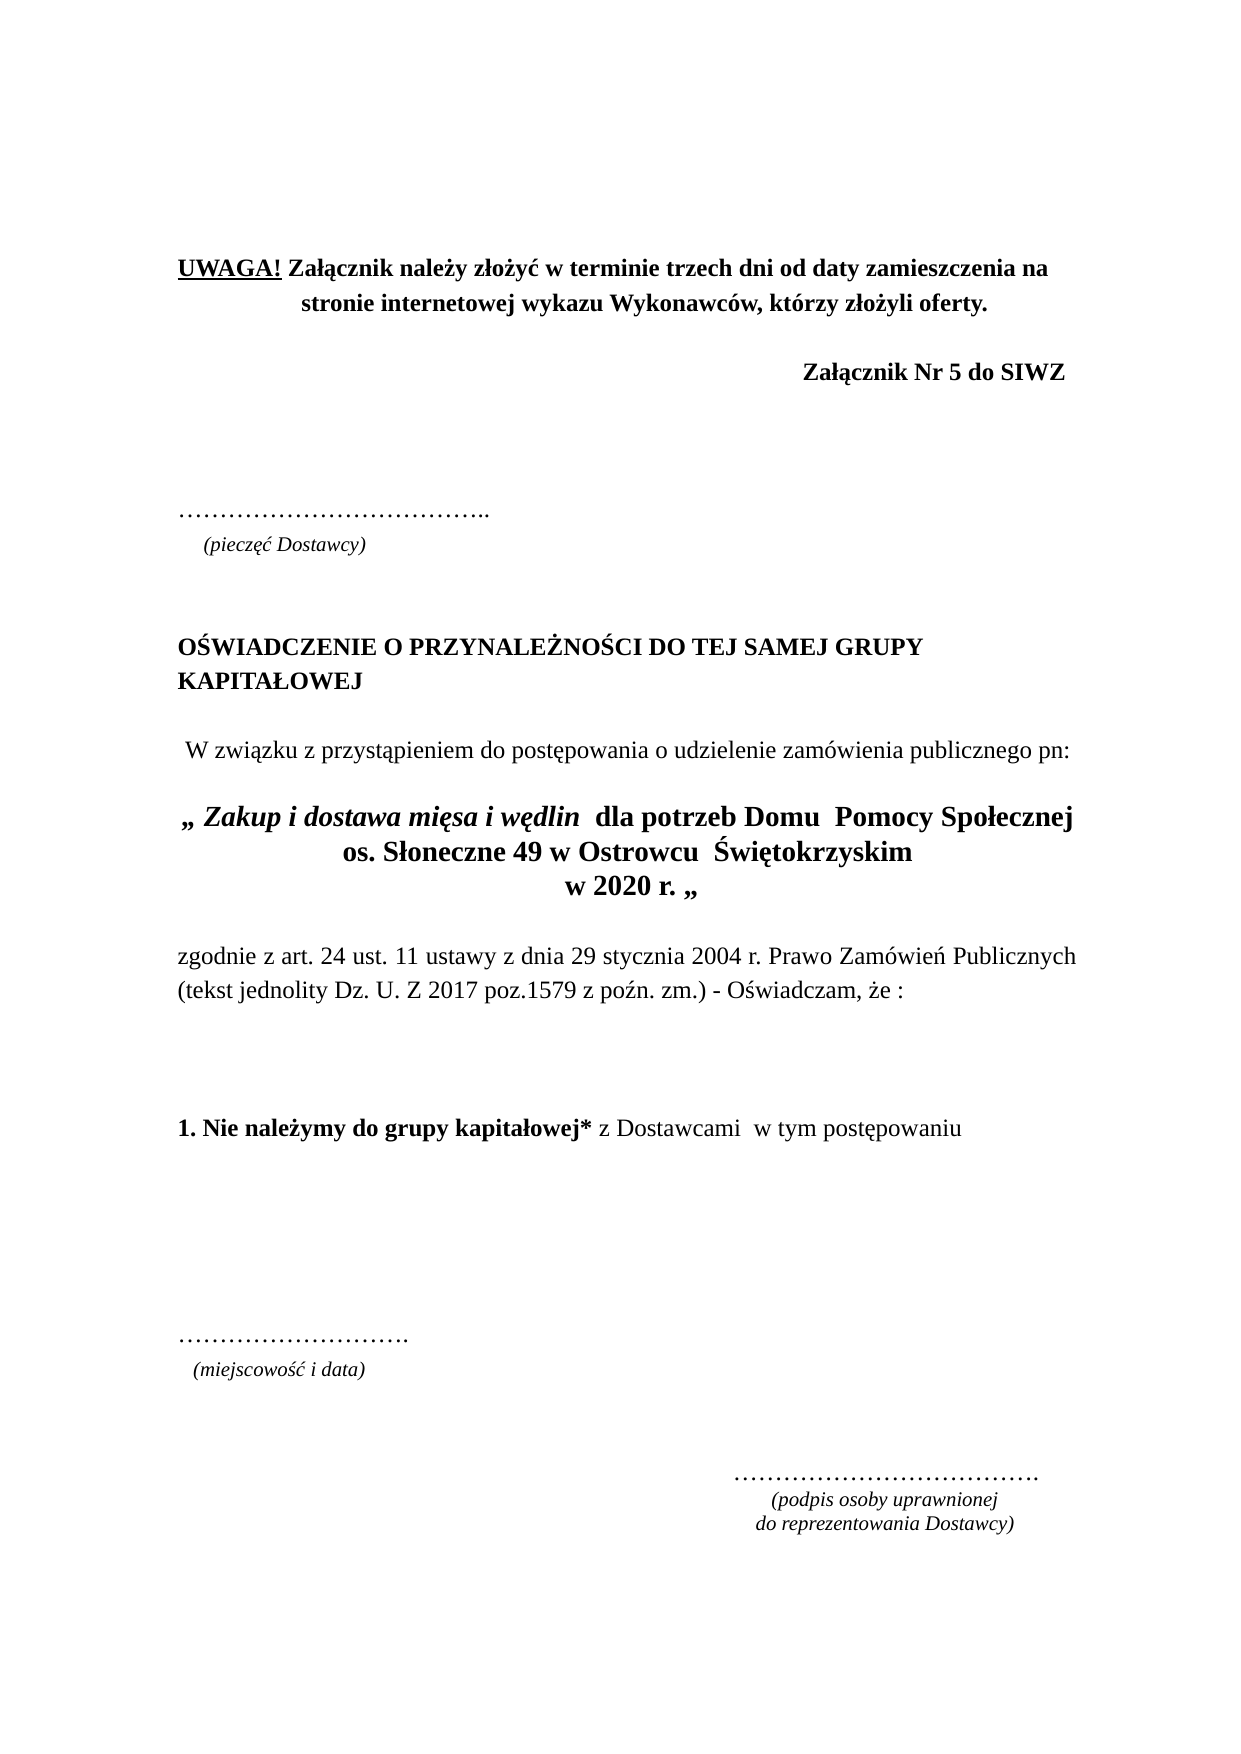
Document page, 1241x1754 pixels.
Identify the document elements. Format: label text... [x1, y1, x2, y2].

text OŚWIADCZENIE O PRZYNALEŻNOŚCI DO TEJ SAMEJ GRUPY KAPITAŁOWEJ [177, 627, 1078, 696]
text ………………………………. [620, 1452, 1078, 1487]
text do reprezentowania Dostawcy) [620, 1511, 1078, 1535]
text „ Zakup i dostawa mięsa i wędlin dla potrzeb Domu Pomocy Społecznej os. Słoneczne 49 w Ostrowcu Świętokrzyskim w 2020 r. „ [177, 799, 1078, 902]
text (pieczęć Dostawcy) [177, 524, 1078, 559]
text Załącznik Nr 5 do SIWZ [177, 352, 1078, 387]
text (miejscowość i data) [177, 1349, 1078, 1384]
text UWAGA! Załącznik należy złożyć w terminie trzech dni od daty zamieszczenia na stronie internetowej wykazu Wykonawców, którzy złożyli oferty. [177, 249, 1078, 318]
text ……………………………….. [177, 490, 1078, 524]
text (podpis osoby uprawnionej [620, 1487, 1078, 1511]
text W związku z przystąpieniem do postępowania o udzielenie zamówienia publicznego pn: [177, 731, 1078, 765]
text 1. Nie należymy do grupy kapitałowej* z Dostawcami w tym postępowaniu [177, 1109, 1078, 1143]
text zgodnie z art. 24 ust. 11 ustawy z dnia 29 stycznia 2004 r. Prawo Zamówień Publicznych (tekst jednolity Dz. U. Z 2017 poz.1579 z poźn. zm.) - Oświadczam, że : [177, 937, 1078, 1006]
text ………………………. [177, 1315, 1078, 1349]
